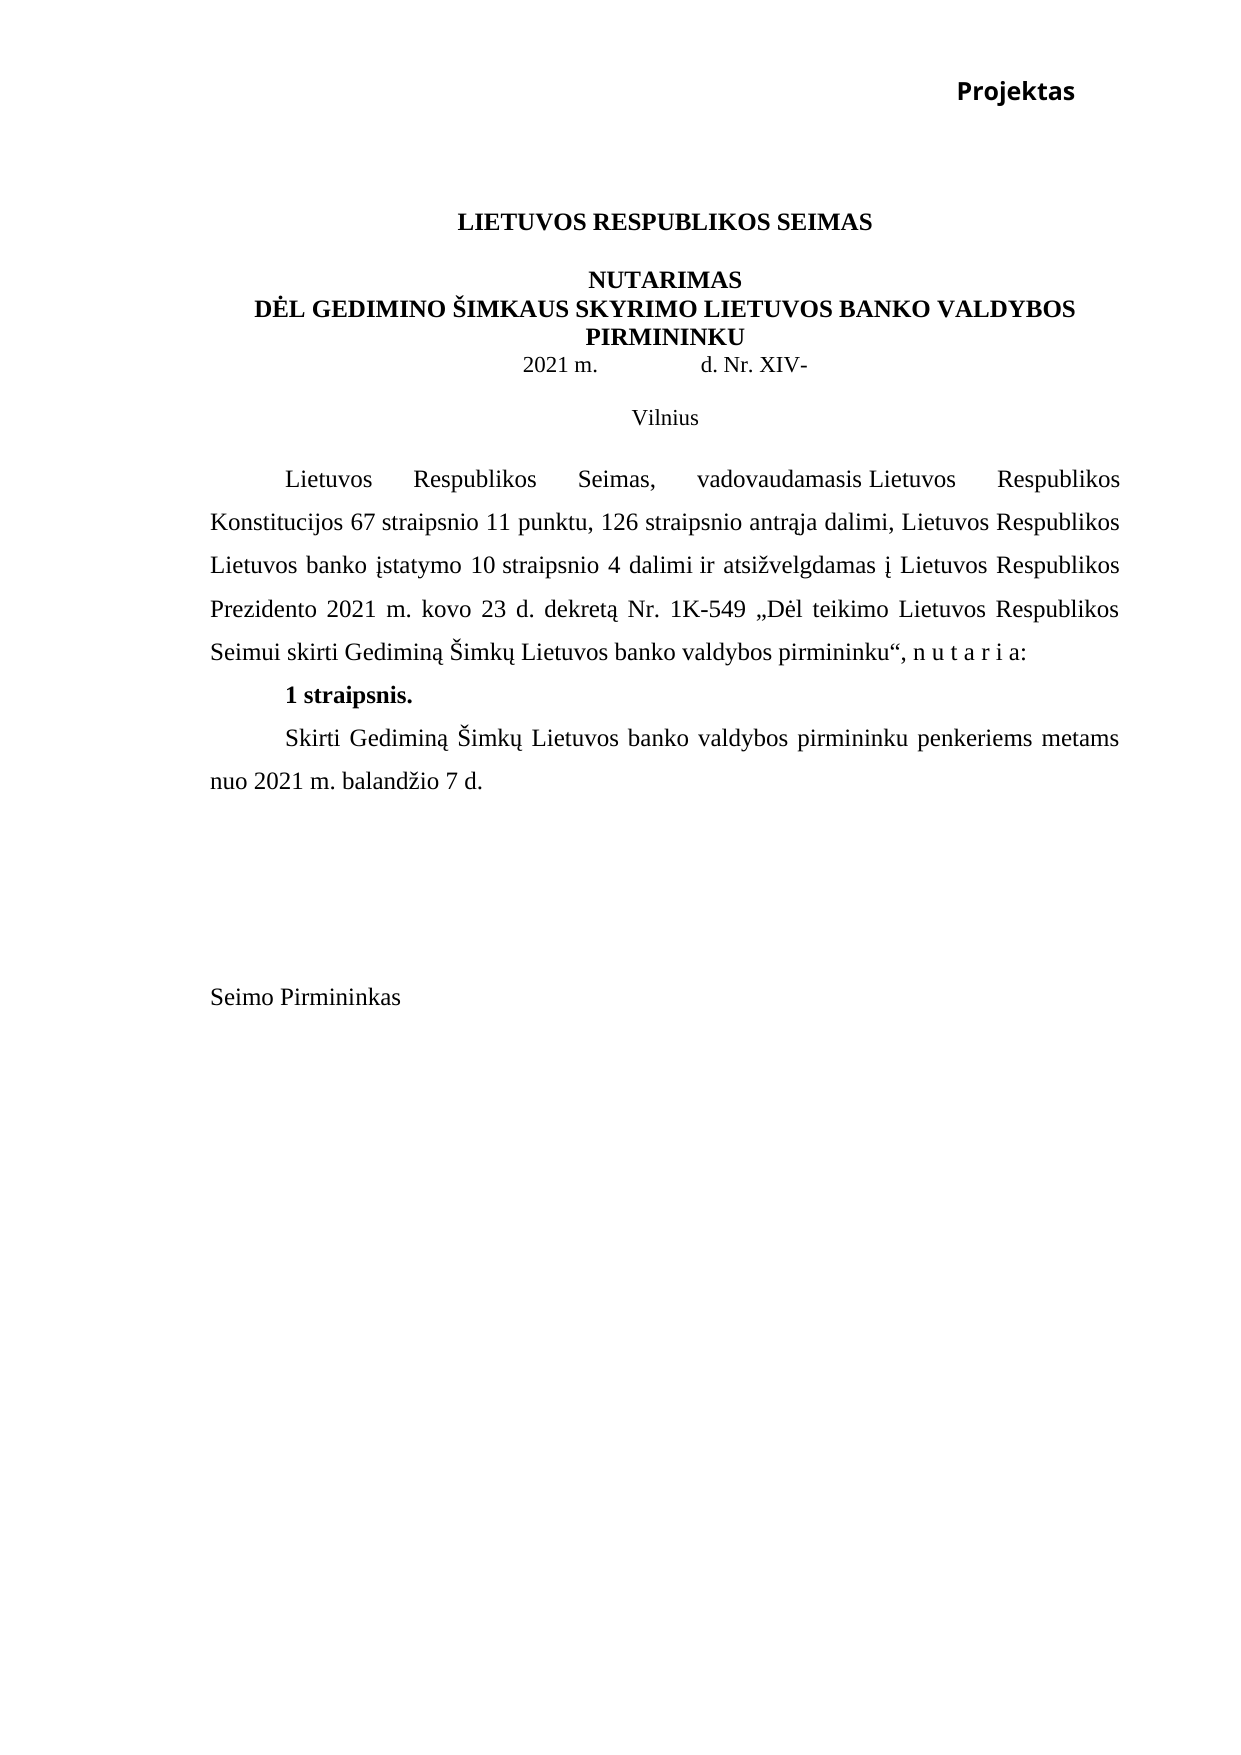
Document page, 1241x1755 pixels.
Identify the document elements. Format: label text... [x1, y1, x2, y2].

text LIETUVOS RESPUBLIKOS SEIMAS [210, 207, 1120, 236]
text Lietuvos Respublikos Seimas, vadovaudamasis Lietuvos Respublikos Konstitucijos 67 straipsnio 11 punktu, 126 straipsnio antrąja dalimi, Lietuvos Respublikos Lietuvos banko įstatymo 10 straipsnio 4 dalimi ir atsižvelgdamas į Lietuvos Respublikos Prezidento 2021 m. kovo 23 d. dekretą Nr. 1K-549 „Dėl teikimo Lietuvos Respublikos Seimui skirti Gediminą Šimkų Lietuvos banko valdybos pirmininku“, n u t a r i a: [210, 464, 1120, 666]
text NUTARIMAS [210, 265, 1120, 294]
text 1 straipsnis. [210, 680, 1120, 709]
text Seimo Pirmininkas [210, 982, 1120, 1011]
text Vilnius [210, 404, 1120, 430]
text Skirti Gediminą Šimkų Lietuvos banko valdybos pirmininku penkeriems metams nuo 2021 m. balandžio 7 d. [210, 723, 1120, 795]
text DĖL Gedimino Šimkaus SKYRIMO LIETUVOS BANKO VALDYBOS PIRMININKU [210, 294, 1120, 351]
text 2021 m. d. Nr. XIV- [210, 351, 1120, 378]
